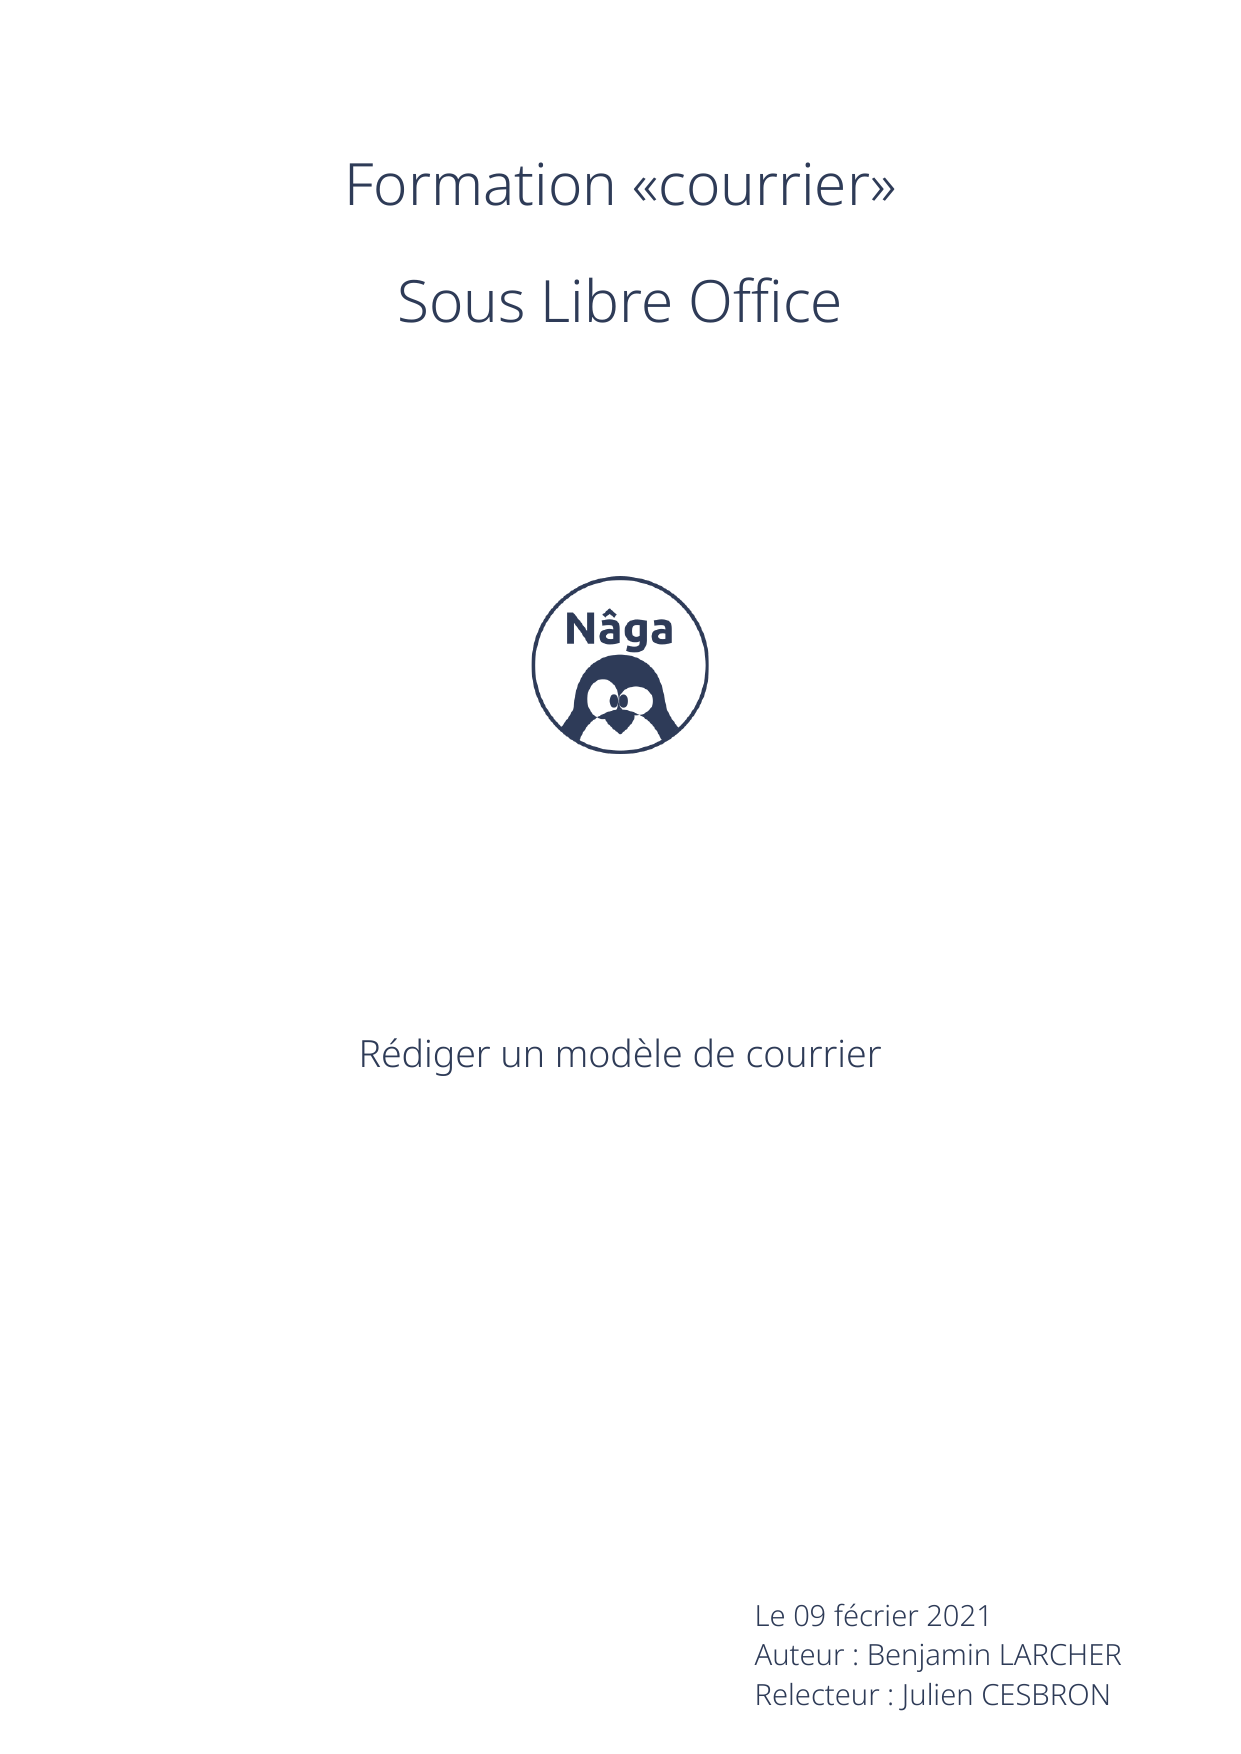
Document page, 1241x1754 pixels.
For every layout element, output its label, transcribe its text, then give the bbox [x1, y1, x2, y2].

title Sous Libre Office [118, 260, 1122, 339]
picture [531, 576, 709, 754]
subtitle Rédiger un modèle de courrier [118, 1028, 1122, 1079]
title Formation «courrier» [118, 143, 1122, 223]
